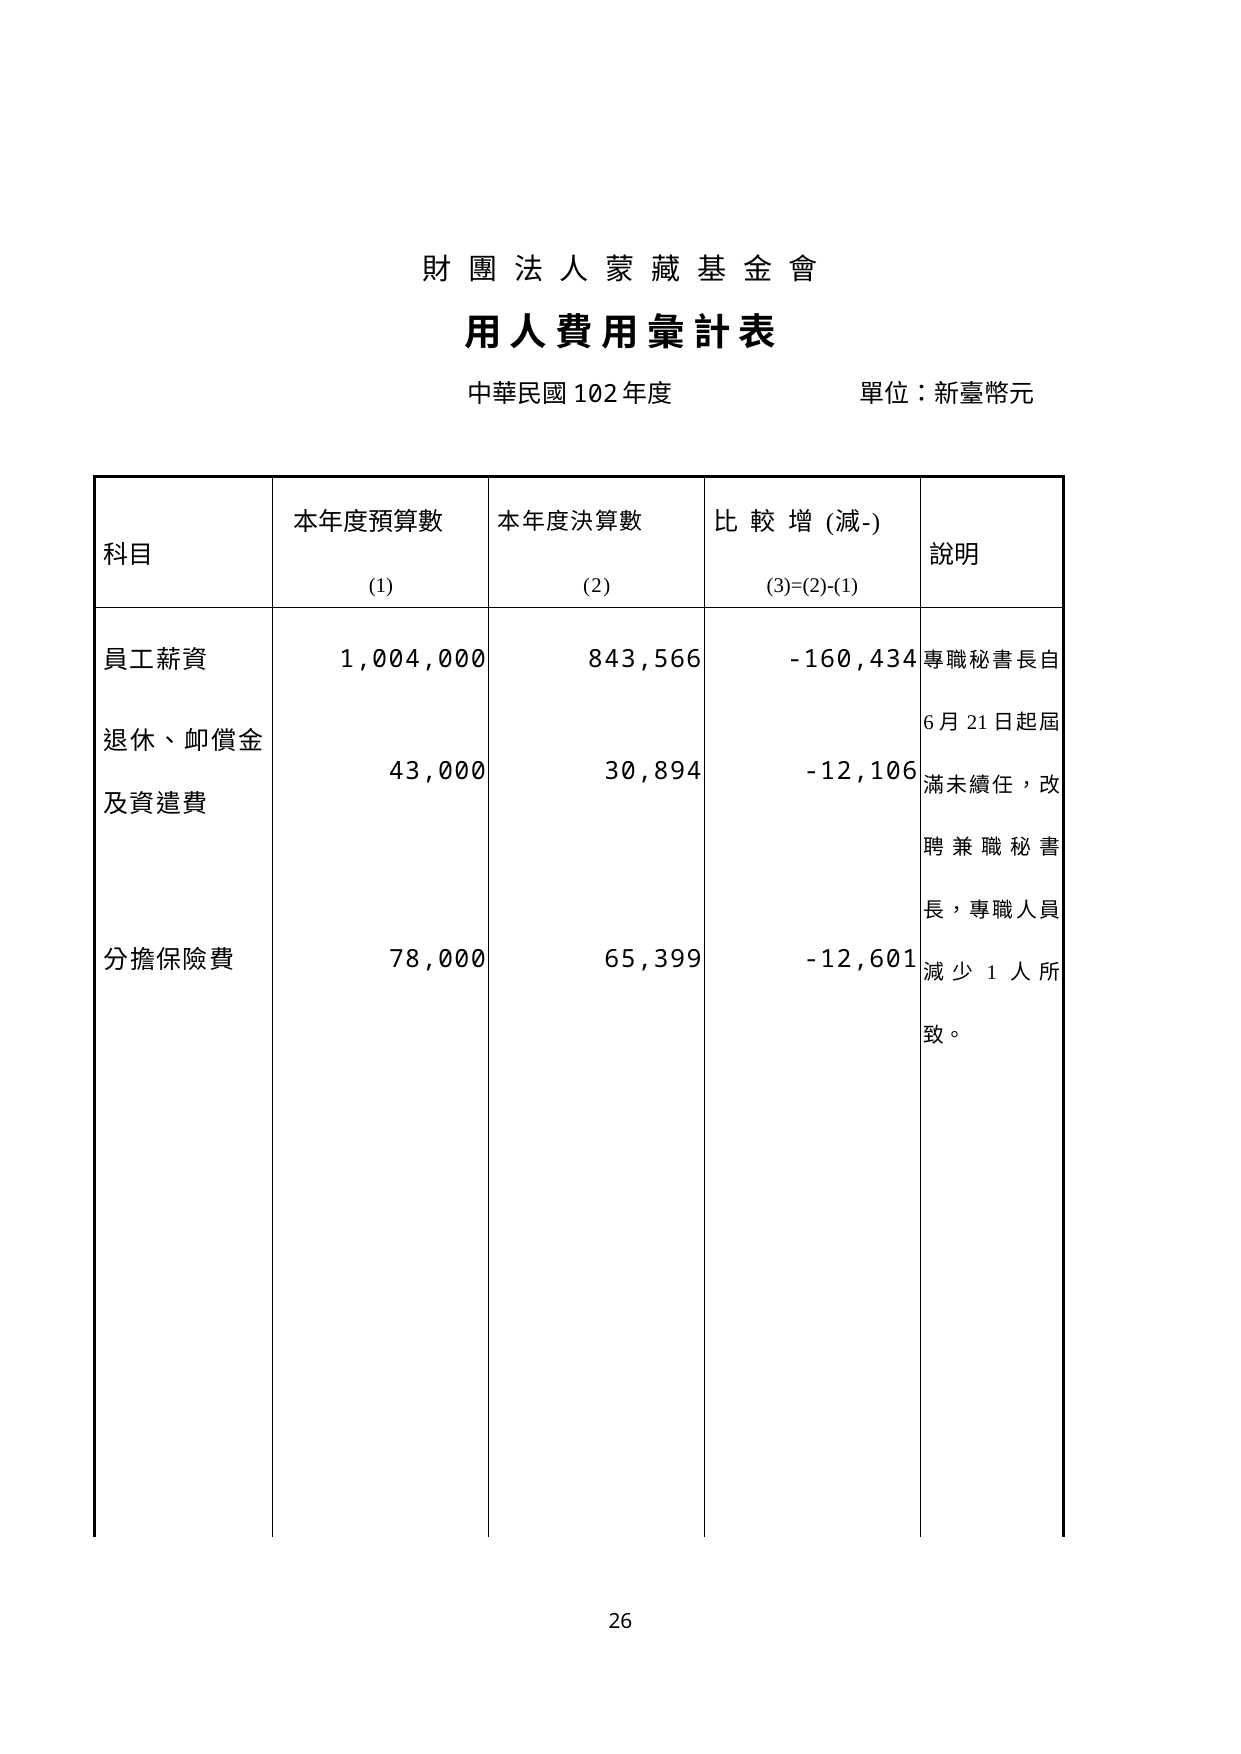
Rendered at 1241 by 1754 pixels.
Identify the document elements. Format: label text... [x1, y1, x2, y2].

table_cell [96, 1220, 272, 1299]
table_cell [273, 1458, 488, 1537]
table_header 本年度決算數 [489, 478, 704, 541]
table_header 本年度預算數 [273, 478, 488, 541]
text 中華民國102年度 單位：新臺幣元 [449, 350, 1146, 413]
table_cell [705, 1379, 920, 1458]
table_cell 78,000 [273, 830, 488, 1062]
table_cell [96, 1141, 272, 1220]
table_cell [705, 1300, 920, 1379]
text 財團法人蒙藏基金會 [94, 225, 1146, 288]
table_cell [705, 1220, 920, 1299]
table_cell (3)=(2)-(1) [705, 541, 920, 606]
table_cell (1) [273, 541, 488, 606]
table_cell -12,106 [705, 687, 920, 830]
table_cell [921, 1458, 1062, 1537]
table_cell [273, 1220, 488, 1299]
table_header 說明 [921, 478, 1062, 606]
table_cell [705, 1141, 920, 1220]
table_cell [489, 1220, 704, 1299]
table_cell [705, 1458, 920, 1537]
table_cell [96, 1062, 272, 1141]
table_cell 1,004,000 [273, 608, 488, 687]
table_cell [489, 1379, 704, 1458]
table_cell [96, 1300, 272, 1379]
table_cell [921, 1300, 1062, 1379]
table_cell [489, 1062, 704, 1141]
table_cell -160,434 [705, 608, 920, 687]
table_cell [921, 1379, 1062, 1458]
table_cell 30,894 [489, 687, 704, 830]
table_cell [273, 1141, 488, 1220]
table_header 科目 [96, 478, 272, 606]
table_cell [921, 1220, 1062, 1299]
table_cell [705, 1062, 920, 1141]
table_cell 專職秘書長自6月21日起屆滿未續任，改聘兼職秘書長，專職人員減少1人所致。 [921, 608, 1062, 1062]
table_cell 退休、卹償金及資遣費 [96, 687, 272, 830]
table_cell 員工薪資 [96, 608, 272, 687]
table_cell 843,566 [489, 608, 704, 687]
table_cell [489, 1141, 704, 1220]
table_cell [489, 1300, 704, 1379]
table_cell [273, 1300, 488, 1379]
table_cell 分擔保險費 [96, 830, 272, 1062]
text 用人費用彙計表 [94, 288, 1146, 350]
table_header 比 較 增 (減-) [705, 478, 920, 541]
table_cell -12,601 [705, 830, 920, 1062]
table_cell (2) [489, 541, 704, 606]
table_cell [273, 1379, 488, 1458]
table_cell 65,399 [489, 830, 704, 1062]
table_cell [921, 1141, 1062, 1220]
table_cell 43,000 [273, 687, 488, 830]
table_cell [96, 1379, 272, 1458]
table_cell [96, 1458, 272, 1537]
table_cell [273, 1062, 488, 1141]
table_cell [489, 1458, 704, 1537]
table_cell [921, 1062, 1062, 1141]
